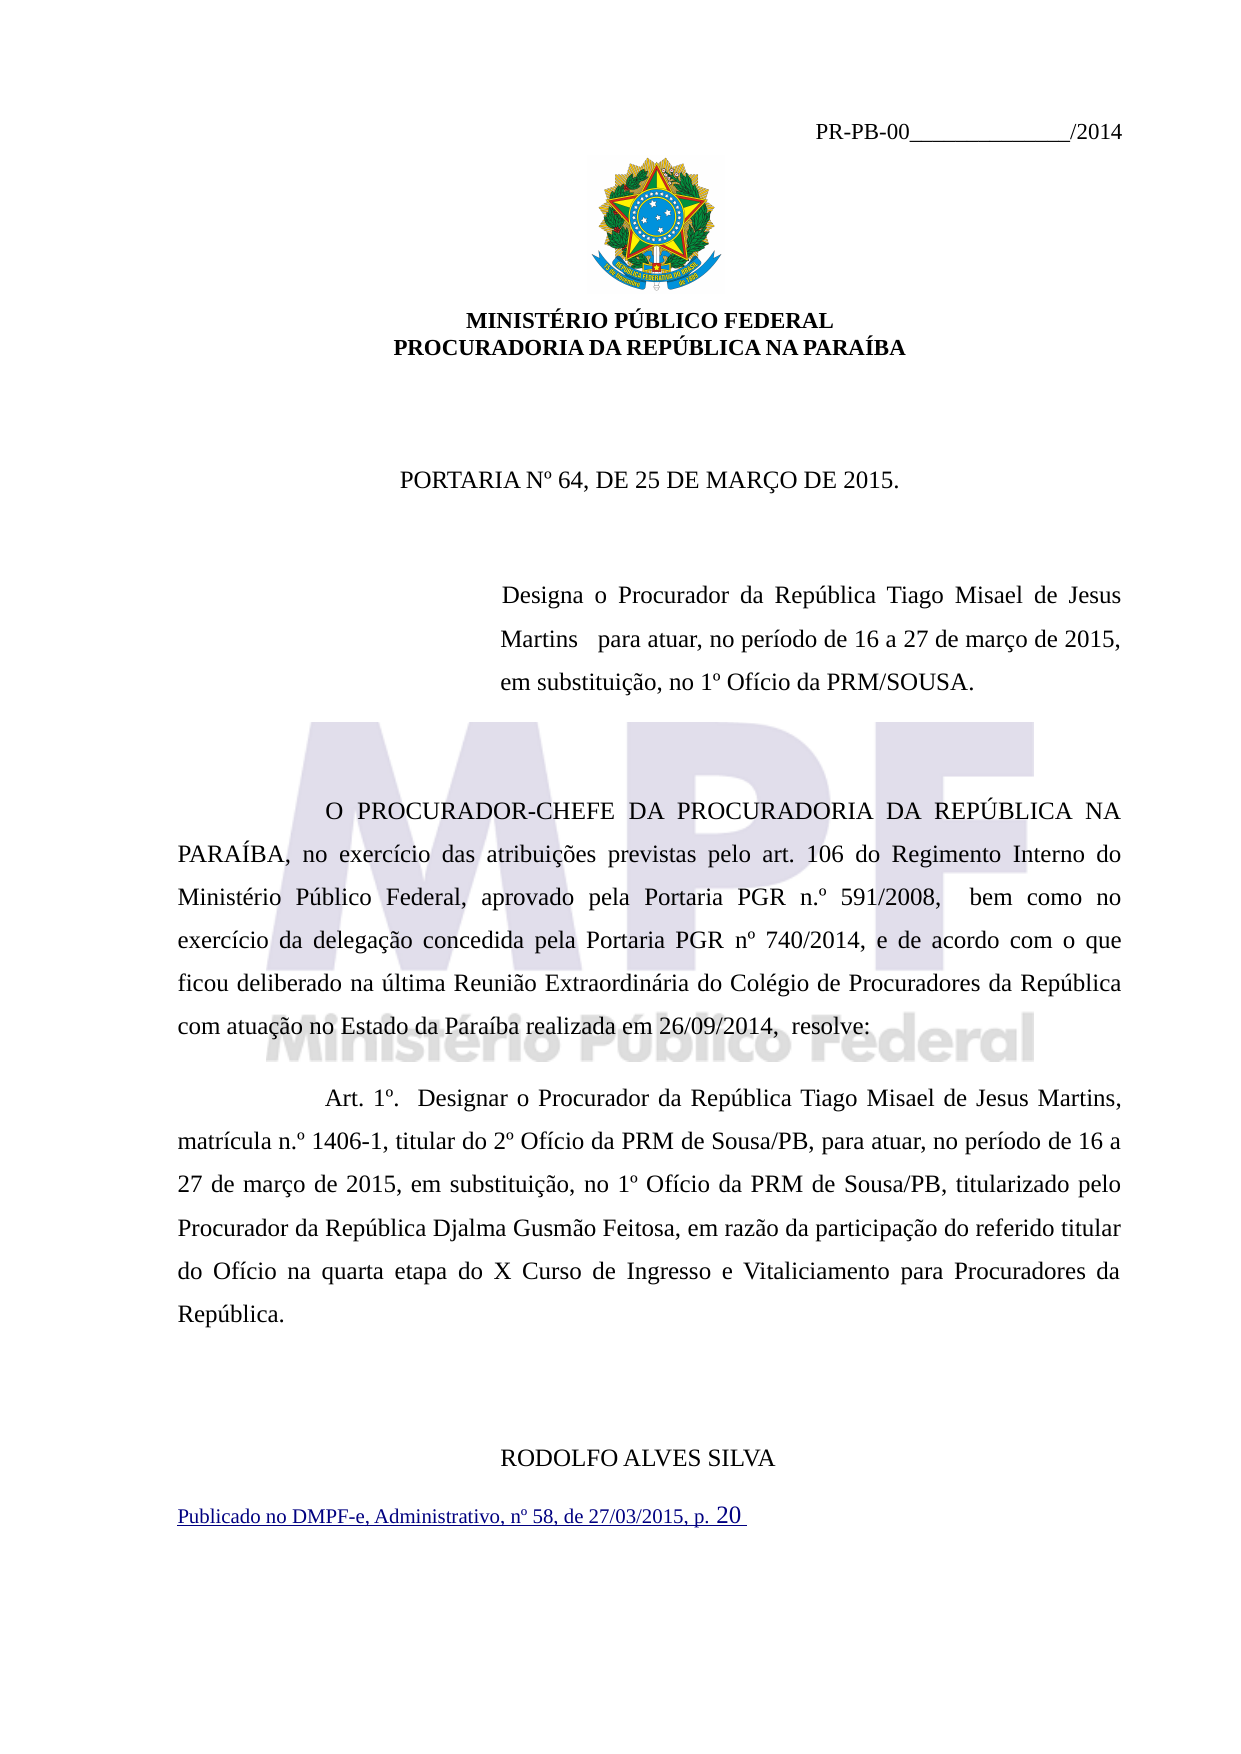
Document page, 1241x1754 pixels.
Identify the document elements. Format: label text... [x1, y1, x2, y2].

text Art. 1º. Designar o Procurador da República Tiago Misael de Jesus Martins, matrícula n.º 1406-1, titular do 2º Ofício da PRM de Sousa/PB, para atuar, no período de 16 a 27 de março de 2015, em substituição, no 1º Ofício da PRM de Sousa/PB, titularizado pelo Procurador da República Djalma Gusmão Feitosa, em razão da participação do referido titular do Ofício na quarta etapa do X Curso de Ingresso e Vitaliciamento para Procuradores da República. [177, 1083, 1122, 1328]
text PROCURADORIA DA REPÚBLICA NA PARAÍBA [177, 334, 1122, 360]
picture [587, 155, 726, 294]
text RODOLFO ALVES SILVA [177, 1443, 1122, 1471]
text Publicado no DMPF-e, Administrativo, nº 58, de 27/03/2015, p. 20 [177, 1500, 1122, 1529]
picture [266, 1040, 1034, 1062]
text PR-PB-00______________/2014 [177, 118, 1122, 144]
text Designa o Procurador da República Tiago Misael de Jesus Martins para atuar, no período de 16 a 27 de março de 2015, em substituição, no 1º Ofício da PRM/SOUSA. [500, 581, 1122, 696]
text O PROCURADOR-CHEFE DA PROCURADORIA DA REPÚBLICA NA PARAÍBA, no exercício das atribuições previstas pelo art. 106 do Regimento Interno do Ministério Público Federal, aprovado pela Portaria PGR n.º 591/2008, bem como no exercício da delegação concedida pela Portaria PGR nº 740/2014, e de acordo com o que ficou deliberado na última Reunião Extraordinária do Colégio de Procuradores da República com atuação no Estado da Paraíba realizada em 26/09/2014, resolve: [177, 796, 1122, 1040]
picture [266, 722, 1034, 796]
text MINISTÉRIO PÚBLICO FEDERAL [177, 307, 1122, 334]
text PORTARIA Nº 64, DE 25 DE MARÇO DE 2015. [177, 466, 1122, 494]
